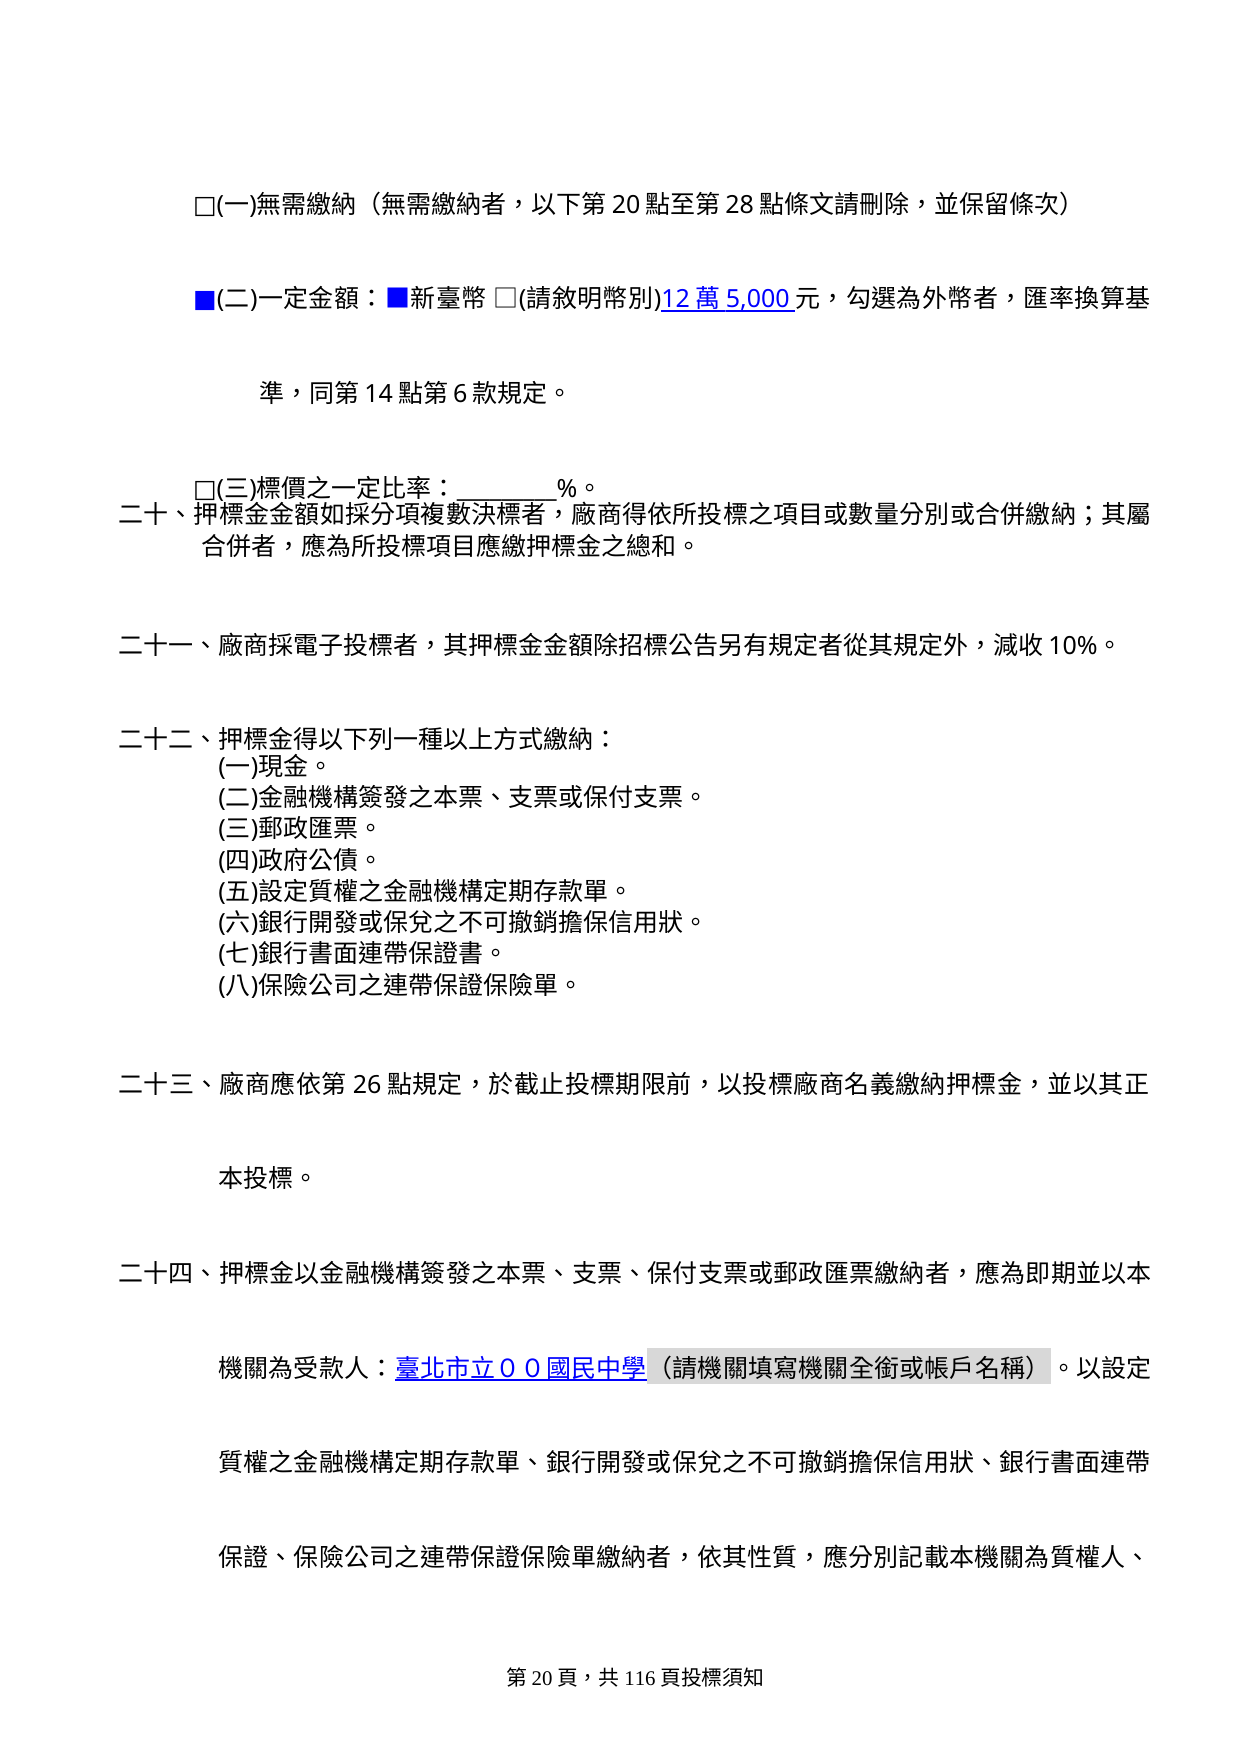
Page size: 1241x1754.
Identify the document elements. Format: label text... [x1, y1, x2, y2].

text □(三)標價之一定比率：_________%。 [193, 404, 1152, 499]
text 二十四、押標金以金融機構簽發之本票、支票、保付支票或郵政匯票繳納者，應為即期並以本機關為受款人：臺北市立００國民中學（請機關填寫機關全銜或帳戶名稱）。以設定質權之金融機構定期存款單、銀行開發或保兌之不可撤銷擔保信用狀、銀行書面連帶保證、保險公司之連帶保證保險單繳納者，依其性質，應分別記載本機關為質權人、 [118, 1189, 1152, 1568]
text 二十二、押標金得以下列一種以上方式繳納： [118, 656, 1152, 750]
text (八)保險公司之連帶保證保險單。 [218, 969, 1152, 1000]
text (二)金融機構簽發之本票、支票或保付支票。 [218, 782, 1152, 813]
text 二十、押標金金額如採分項複數決標者，廠商得依所投標之項目或數量分別或合併繳納；其屬合併者，應為所投標項目應繳押標金之總和。 [118, 499, 1152, 561]
text 二十一、廠商採電子投標者，其押標金金額除招標公告另有規定者從其規定外，減收10%。 [118, 561, 1152, 656]
text □(一)無需繳納（無需繳納者，以下第20點至第28點條文請刪除，並保留條次） [193, 120, 1152, 215]
text (五)設定質權之金融機構定期存款單。 [218, 875, 1152, 907]
text (七)銀行書面連帶保證書。 [218, 938, 1152, 969]
text (三)郵政匯票。 [218, 813, 1152, 844]
text 二十三、廠商應依第26點規定，於截止投標期限前，以投標廠商名義繳納押標金，並以其正本投標。 [118, 1000, 1152, 1189]
text (六)銀行開發或保兌之不可撤銷擔保信用狀。 [218, 907, 1152, 938]
text (一)現金。 [218, 750, 1152, 782]
text ■(二)一定金額：■新臺幣 □(請敘明幣別)12萬5,000元，勾選為外幣者，匯率換算基準，同第14點第6款規定。 [193, 215, 1152, 404]
text (四)政府公債。 [218, 844, 1152, 875]
